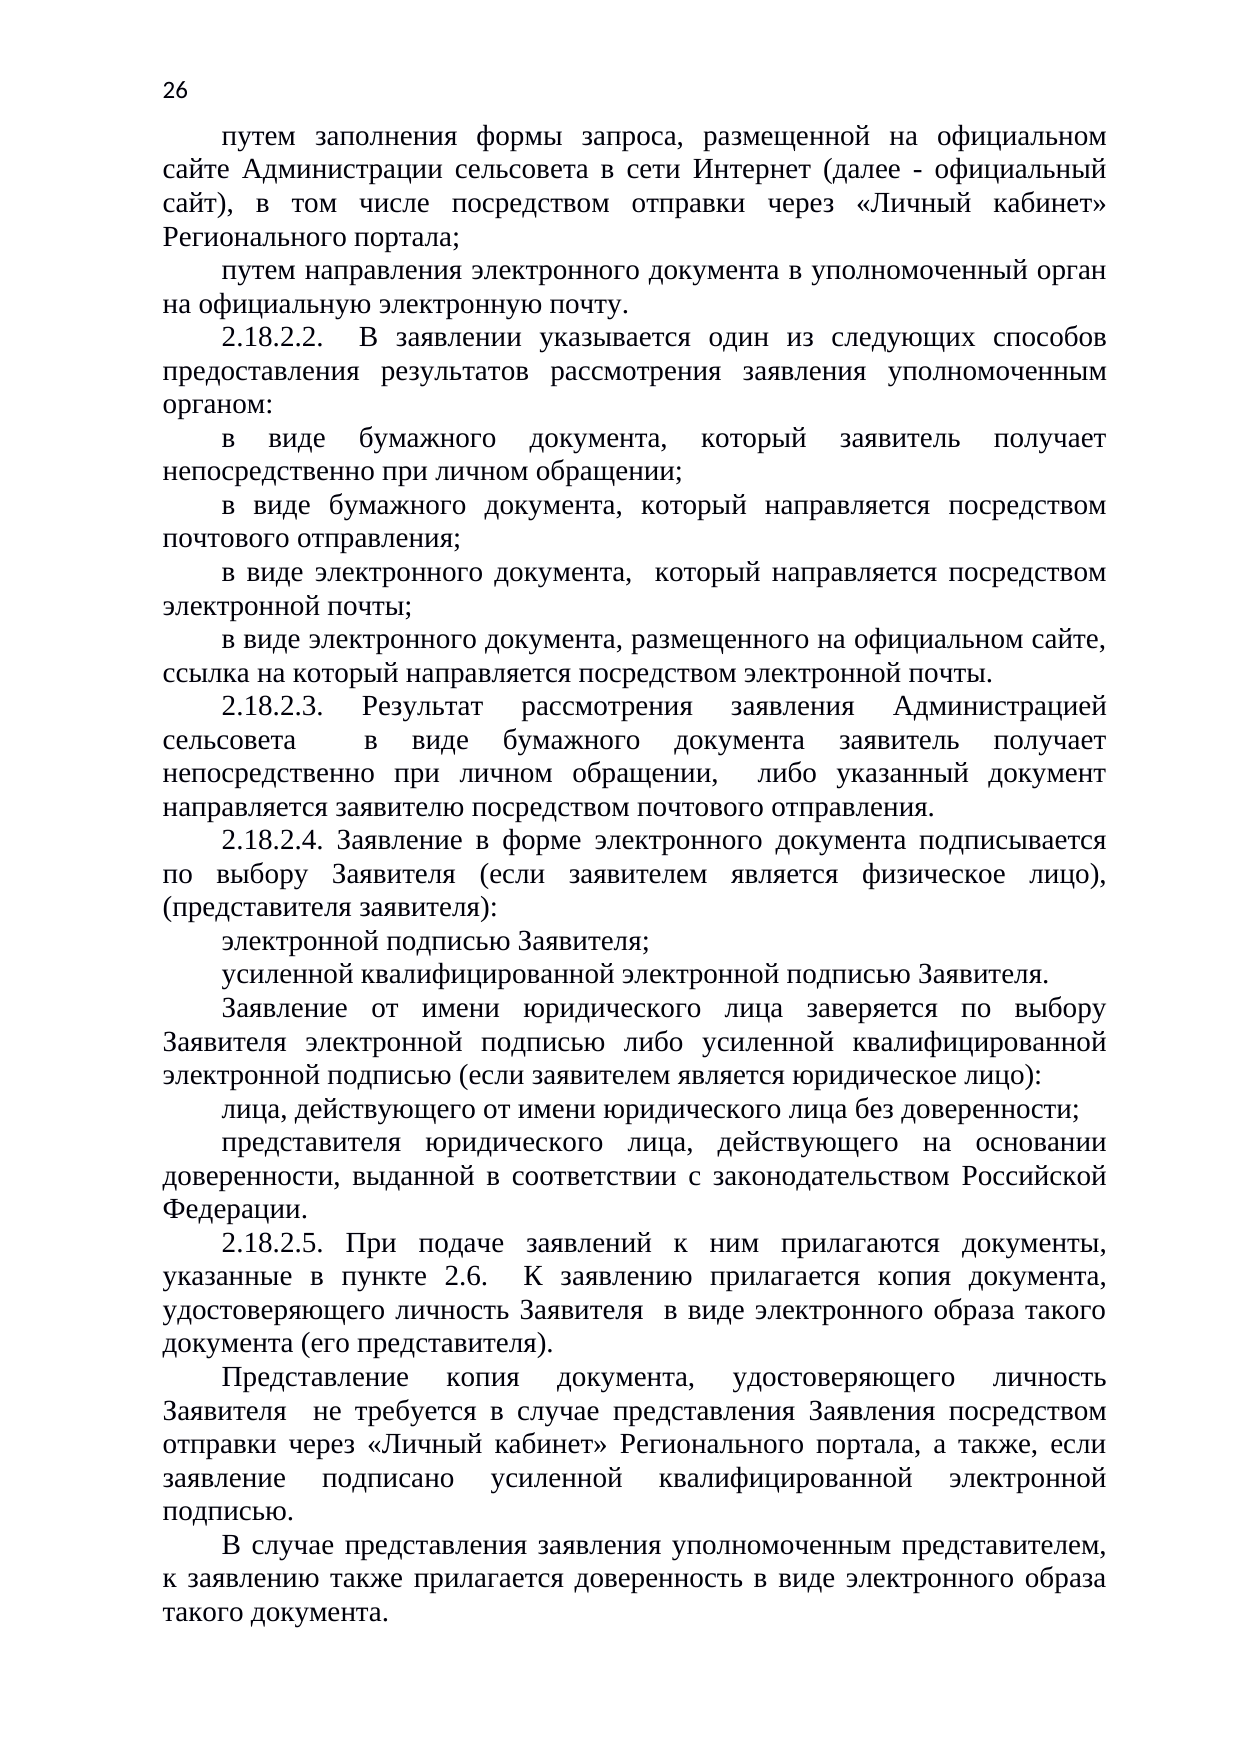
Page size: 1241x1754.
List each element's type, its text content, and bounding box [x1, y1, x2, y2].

text Заявление от имени юридического лица заверяется по выбору Заявителя электронной подписью либо усиленной квалифицированной электронной подписью (если заявителем является юридическое лицо): [162, 990, 1107, 1091]
text в виде электронного документа, который направляется посредством электронной почты; [162, 554, 1107, 621]
text 2.18.2.3. Результат рассмотрения заявления Администрацией сельсовета в виде бумажного документа заявитель получает непосредственно при личном обращении, либо указанный документ направляется заявителю посредством почтового отправления. [162, 688, 1107, 822]
text путем направления электронного документа в уполномоченный орган на официальную электронную почту. [162, 252, 1107, 319]
text В случае представления заявления уполномоченным представителем, к заявлению также прилагается доверенность в виде электронного образа такого документа. [162, 1527, 1107, 1627]
text в виде бумажного документа, который направляется посредством почтового отправления; [162, 487, 1107, 554]
text 2.18.2.5. При подаче заявлений к ним прилагаются документы, указанные в пункте 2.6. К заявлению прилагается копия документа, удостоверяющего личность Заявителя в виде электронного образа такого документа (его представителя). [162, 1225, 1107, 1359]
text путем заполнения формы запроса, размещенной на официальном сайте Администрации сельсовета в сети Интернет (далее - официальный сайт), в том числе посредством отправки через «Личный кабинет» Регионального портала; [162, 118, 1107, 252]
text 2.18.2.4. Заявление в форме электронного документа подписывается по выбору Заявителя (если заявителем является физическое лицо), (представителя заявителя): [162, 822, 1107, 923]
text лица, действующего от имени юридического лица без доверенности; [162, 1091, 1107, 1124]
text в виде электронного документа, размещенного на официальном сайте, ссылка на который направляется посредством электронной почты. [162, 621, 1107, 688]
text представителя юридического лица, действующего на основании доверенности, выданной в соответствии с законодательством Российской Федерации. [162, 1124, 1107, 1225]
text Представление копия документа, удостоверяющего личность Заявителя не требуется в случае представления Заявления посредством отправки через «Личный кабинет» Регионального портала, а также, если заявление подписано усиленной квалифицированной электронной подписью. [162, 1359, 1107, 1527]
text электронной подписью Заявителя; [162, 923, 1107, 957]
text в виде бумажного документа, который заявитель получает непосредственно при личном обращении; [162, 420, 1107, 487]
text усиленной квалифицированной электронной подписью Заявителя. [162, 957, 1107, 990]
text 2.18.2.2. В заявлении указывается один из следующих способов предоставления результатов рассмотрения заявления уполномоченным органом: [162, 319, 1107, 420]
